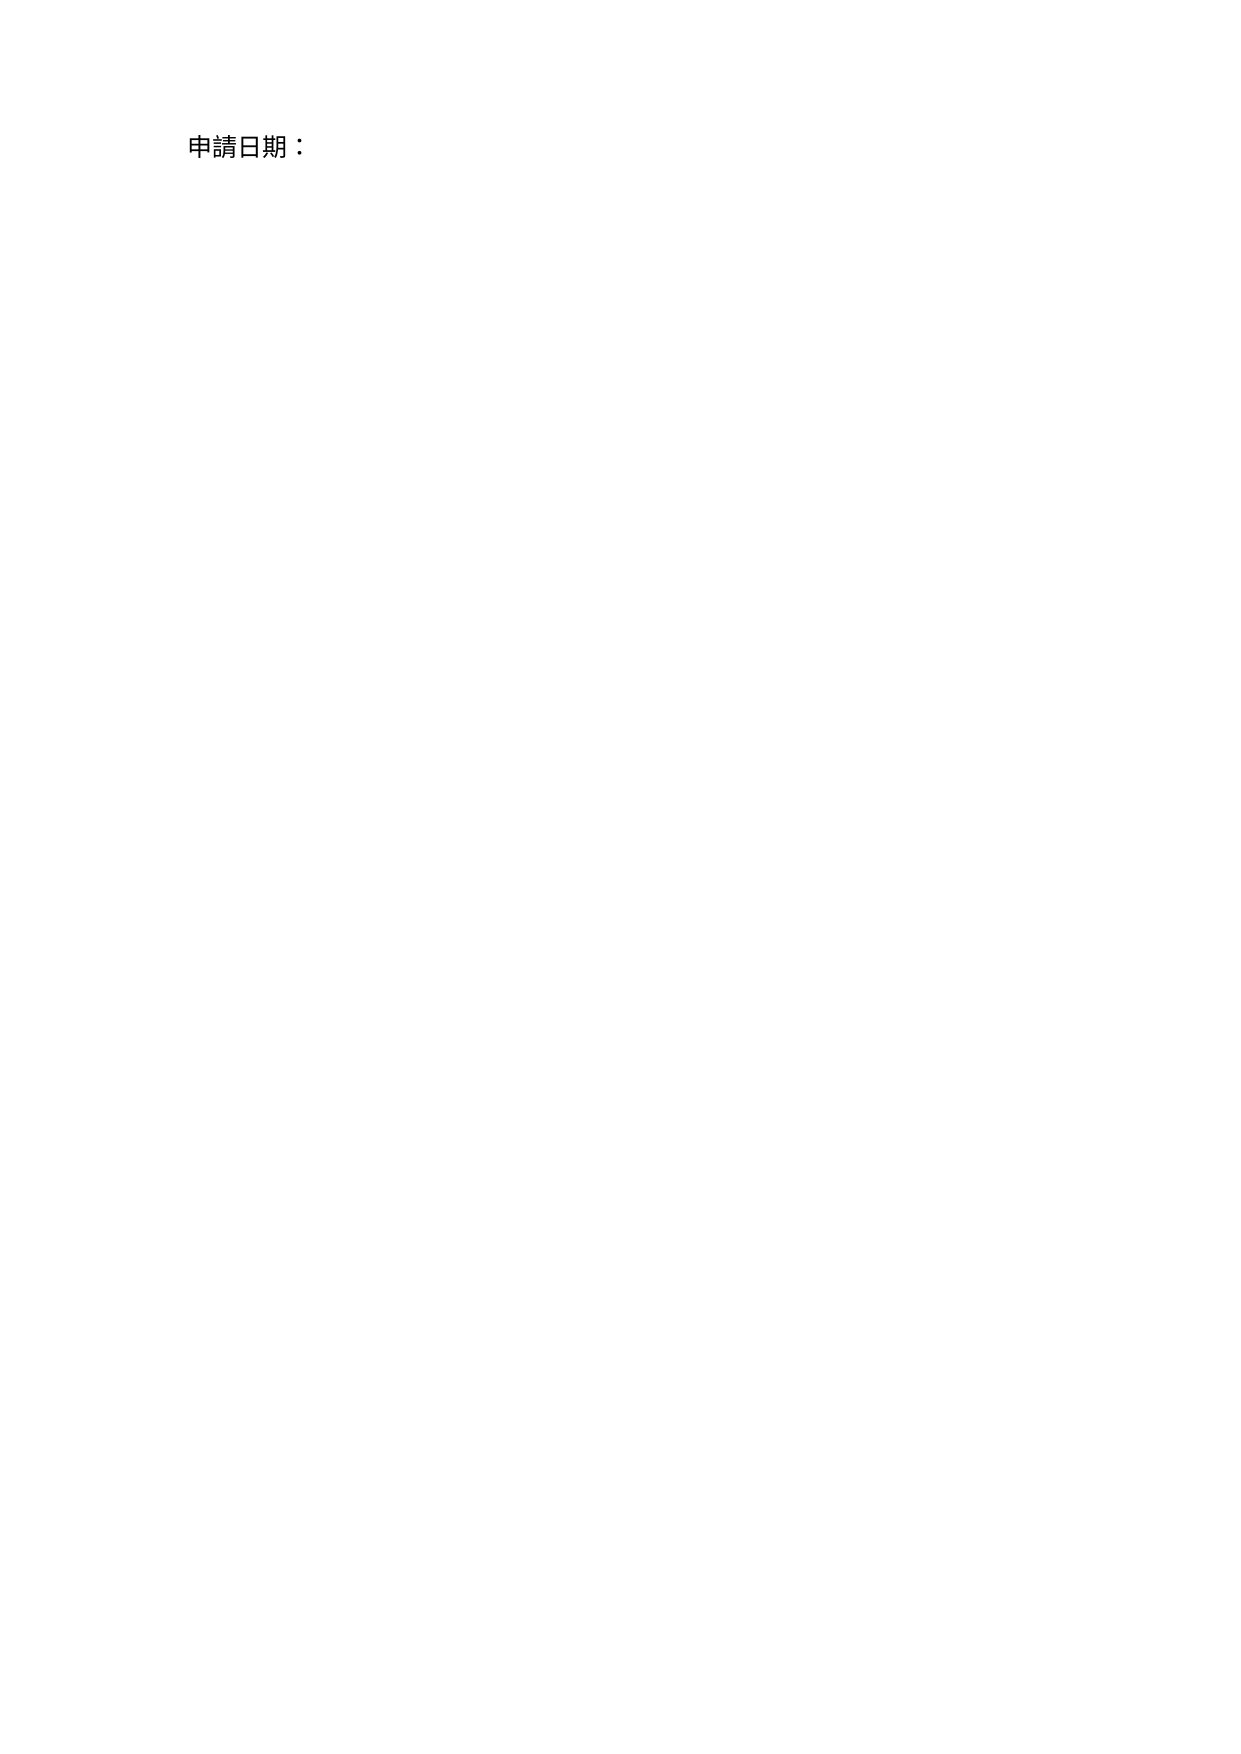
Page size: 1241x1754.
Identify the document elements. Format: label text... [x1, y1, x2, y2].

text 申請日期： [187, 104, 1053, 166]
